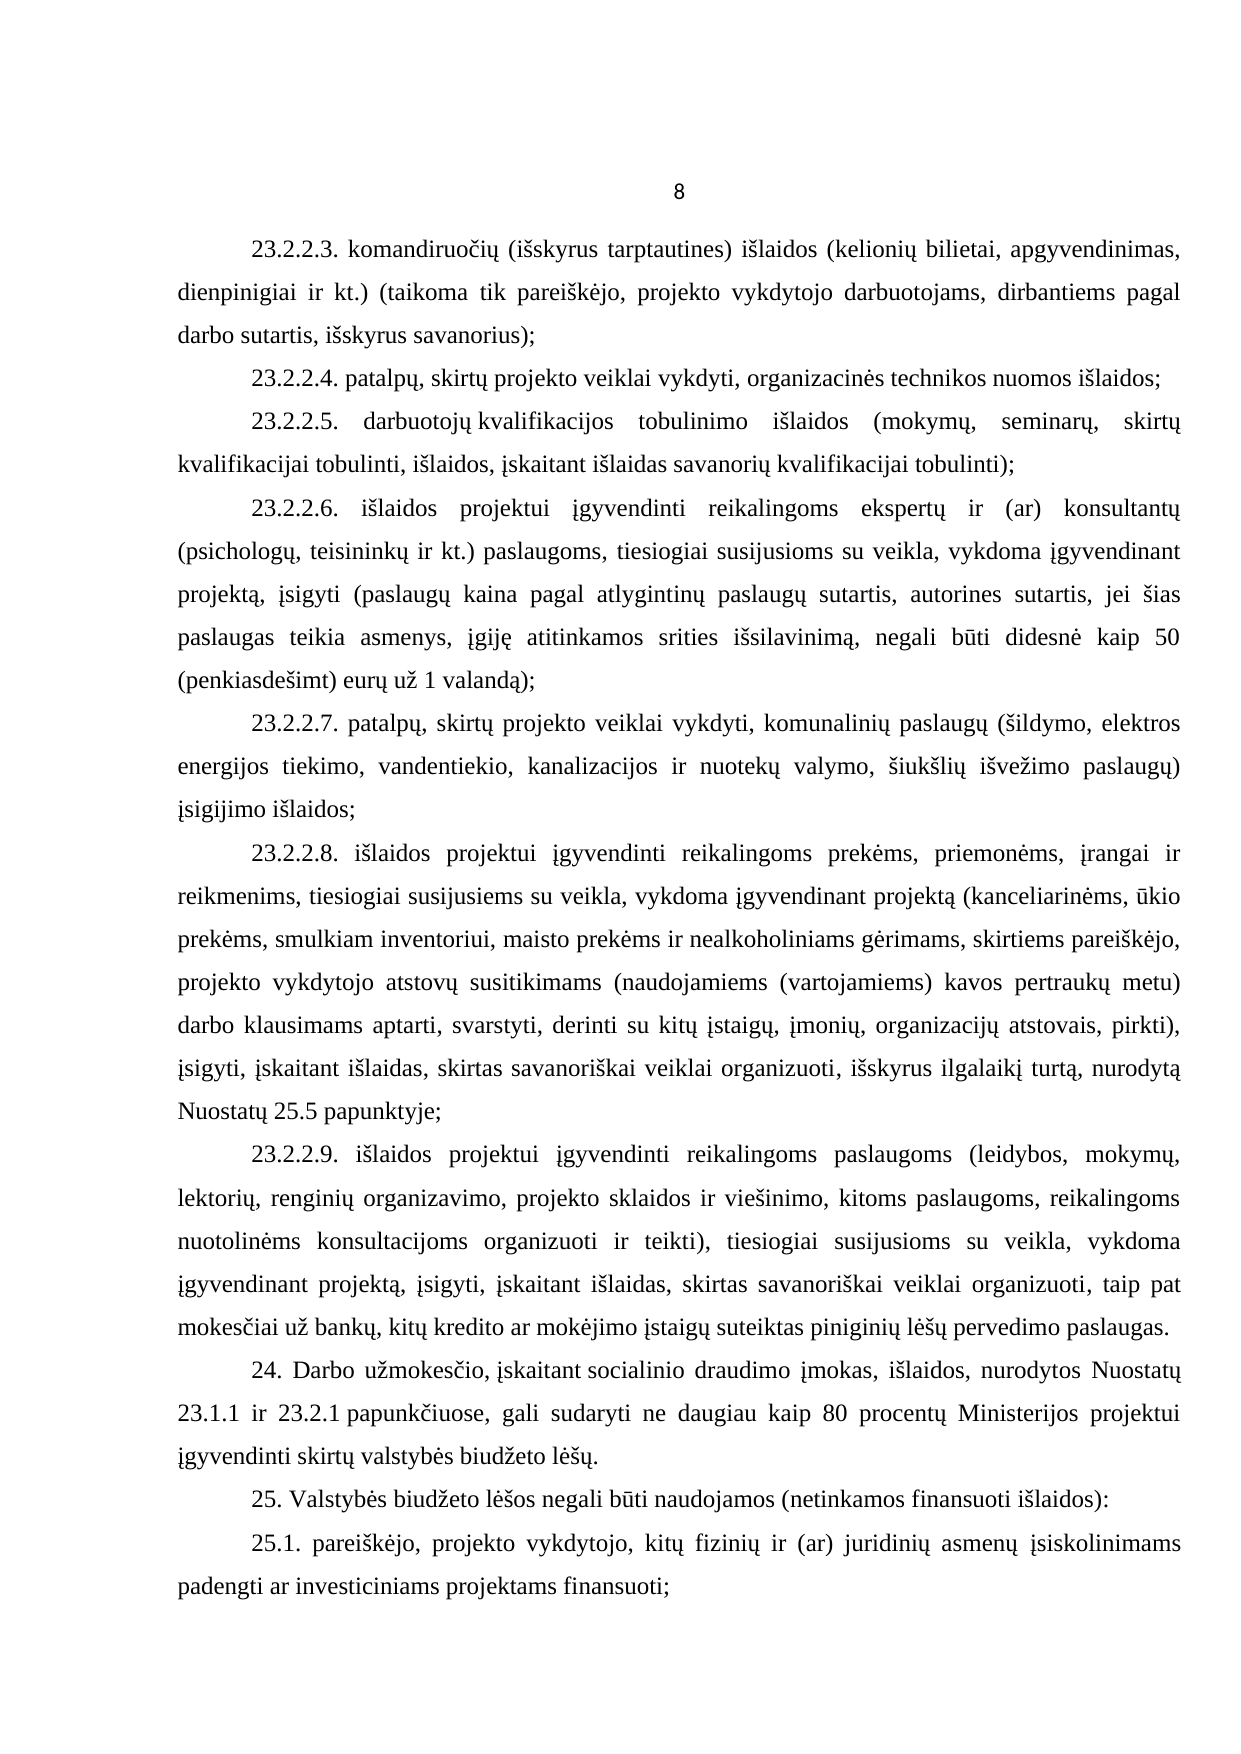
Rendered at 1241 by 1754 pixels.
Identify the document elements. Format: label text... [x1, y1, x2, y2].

text 23.2.2.5. darbuotojų kvalifikacijos tobulinimo išlaidos (mokymų, seminarų, skirtų kvalifikacijai tobulinti, išlaidos, įskaitant išlaidas savanorių kvalifikacijai tobulinti); [177, 406, 1181, 478]
text 23.2.2.9. išlaidos projektui įgyvendinti reikalingoms paslaugoms (leidybos, mokymų, lektorių, renginių organizavimo, projekto sklaidos ir viešinimo, kitoms paslaugoms, reikalingoms nuotolinėms konsultacijoms organizuoti ir teikti), tiesiogiai susijusioms su veikla, vykdoma įgyvendinant projektą, įsigyti, įskaitant išlaidas, skirtas savanoriškai veiklai organizuoti, taip pat mokesčiai už bankų, kitų kredito ar mokėjimo įstaigų suteiktas piniginių lėšų pervedimo paslaugas. [177, 1139, 1181, 1341]
text 25. Valstybės biudžeto lėšos negali būti naudojamos (netinkamos finansuoti išlaidos): [177, 1484, 1181, 1513]
text 23.2.2.3. komandiruočių (išskyrus tarptautines) išlaidos (kelionių bilietai, apgyvendinimas, dienpinigiai ir kt.) (taikoma tik pareiškėjo, projekto vykdytojo darbuotojams, dirbantiems pagal darbo sutartis, išskyrus savanorius); [177, 234, 1181, 349]
text 24. Darbo užmokesčio, įskaitant socialinio draudimo įmokas, išlaidos, nurodytos Nuostatų 23.1.1 ir 23.2.1 papunkčiuose, gali sudaryti ne daugiau kaip 80 procentų Ministerijos projektui įgyvendinti skirtų valstybės biudžeto lėšų. [177, 1355, 1181, 1470]
text 23.2.2.7. patalpų, skirtų projekto veiklai vykdyti, komunalinių paslaugų (šildymo, elektros energijos tiekimo, vandentiekio, kanalizacijos ir nuotekų valymo, šiukšlių išvežimo paslaugų) įsigijimo išlaidos; [177, 708, 1181, 823]
text 23.2.2.6. išlaidos projektui įgyvendinti reikalingoms ekspertų ir (ar) konsultantų (psichologų, teisininkų ir kt.) paslaugoms, tiesiogiai susijusioms su veikla, vykdoma įgyvendinant projektą, įsigyti (paslaugų kaina pagal atlygintinų paslaugų sutartis, autorines sutartis, jei šias paslaugas teikia asmenys, įgiję atitinkamos srities išsilavinimą, negali būti didesnė kaip 50 (penkiasdešimt) eurų už 1 valandą); [177, 493, 1181, 694]
text 25.1. pareiškėjo, projekto vykdytojo, kitų fizinių ir (ar) juridinių asmenų įsiskolinimams padengti ar investiciniams projektams finansuoti; [177, 1528, 1181, 1599]
text 23.2.2.8. išlaidos projektui įgyvendinti reikalingoms prekėms, priemonėms, įrangai ir reikmenims, tiesiogiai susijusiems su veikla, vykdoma įgyvendinant projektą (kanceliarinėms, ūkio prekėms, smulkiam inventoriui, maisto prekėms ir nealkoholiniams gėrimams, skirtiems pareiškėjo, projekto vykdytojo atstovų susitikimams (naudojamiems (vartojamiems) kavos pertraukų metu) darbo klausimams aptarti, svarstyti, derinti su kitų įstaigų, įmonių, organizacijų atstovais, pirkti), įsigyti, įskaitant išlaidas, skirtas savanoriškai veiklai organizuoti, išskyrus ilgalaikį turtą, nurodytą Nuostatų 25.5 papunktyje; [177, 838, 1181, 1125]
text 23.2.2.4. patalpų, skirtų projekto veiklai vykdyti, organizacinės technikos nuomos išlaidos; [177, 363, 1181, 392]
